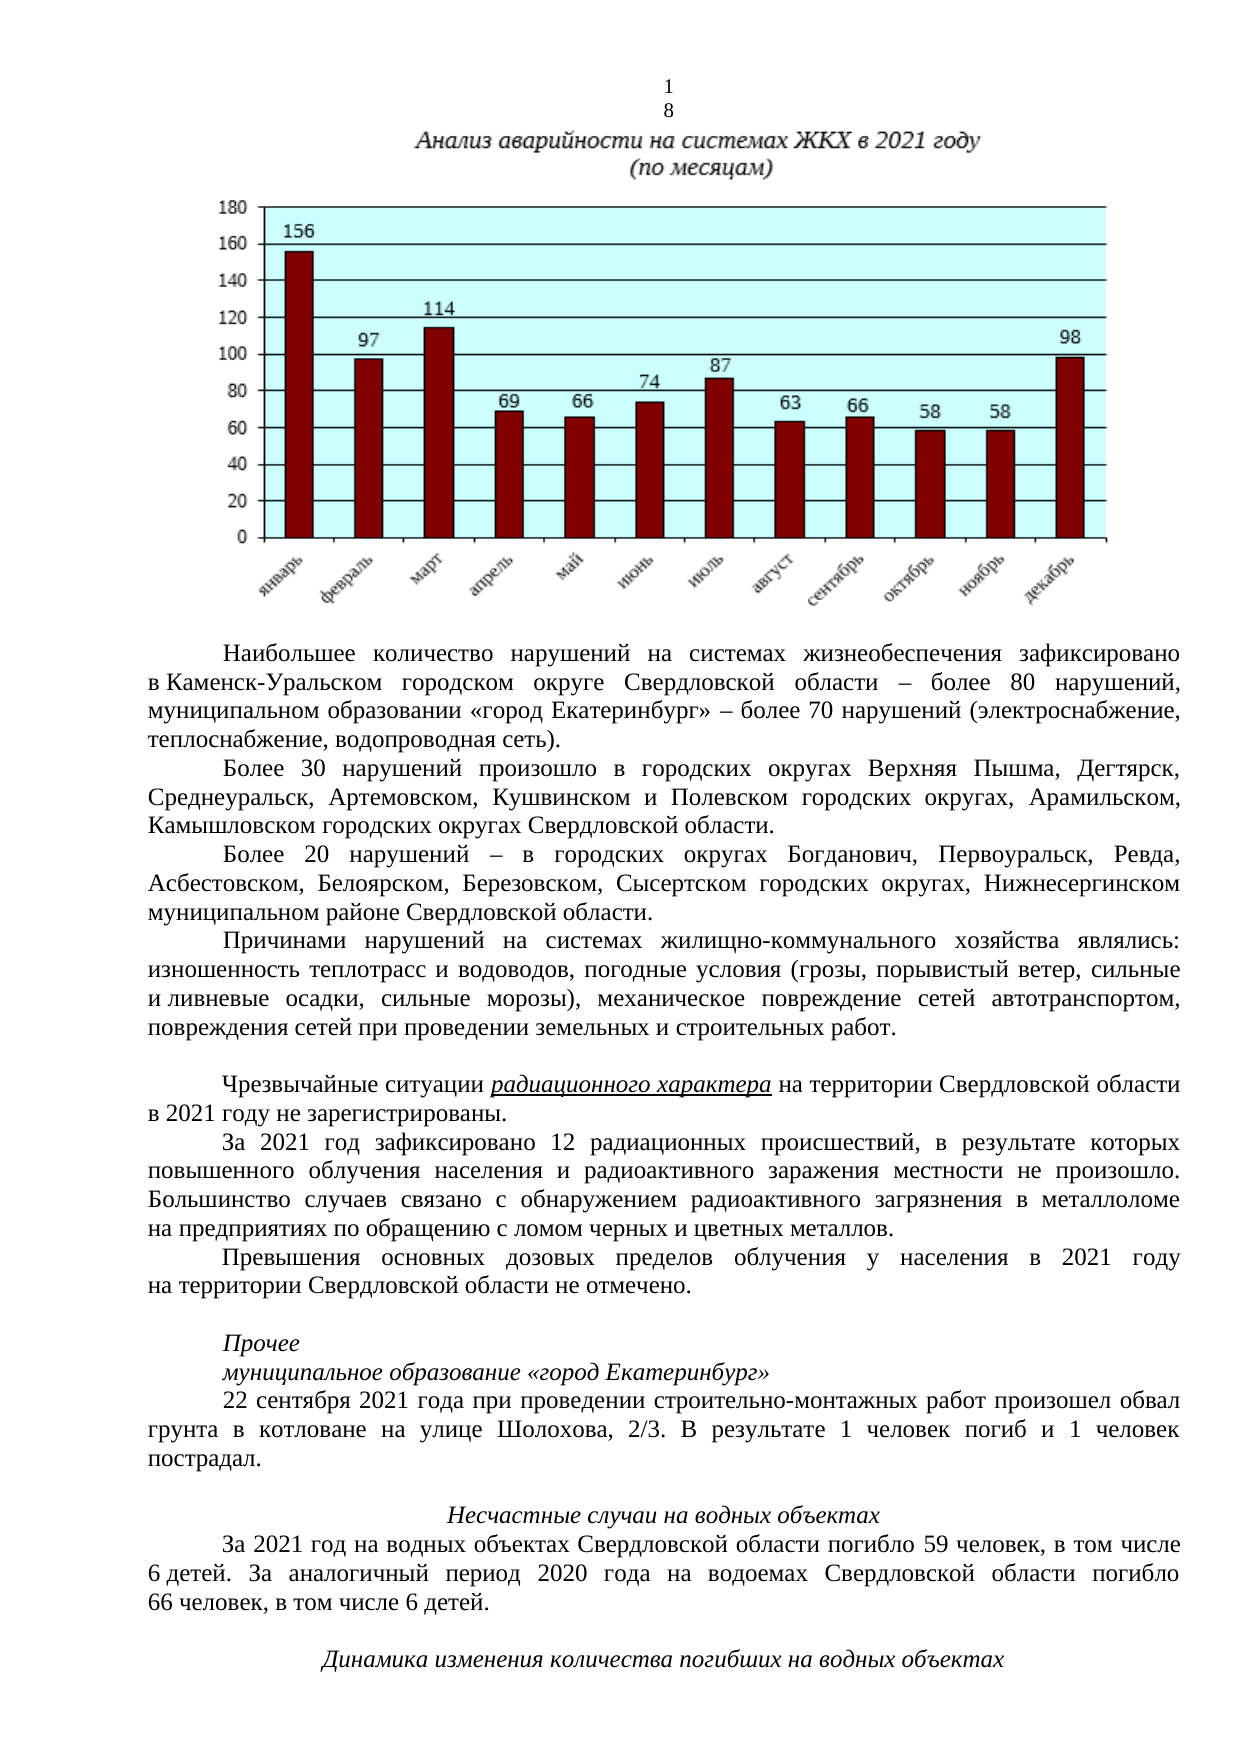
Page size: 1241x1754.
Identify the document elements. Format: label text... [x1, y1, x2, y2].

text Несчастные случаи на водных объектах [148, 1501, 1181, 1529]
subtitle За 2021 год зафиксировано 12 радиационных происшествий, в результате которых повышенного облучения населения и радиоактивного заражения местности не произошло. Большинство случаев связано с обнаружением радиоактивного загрязнения в металлоломе на предприятиях по обращению с ломом черных и цветных металлов. [148, 1127, 1181, 1242]
text Более 20 нарушений – в городских округах Богданович, Первоуральск, Ревда, Асбестовском, Белоярском, Березовском, Сысертском городских округах, Нижнесергинском муниципальном районе Свердловской области. [148, 839, 1181, 926]
text Чрезвычайные ситуации радиационного характера на территории Свердловской области в 2021 году не зарегистрированы. [148, 1069, 1181, 1127]
text Более 30 нарушений произошло в городских округах Верхняя Пышма, Дегтярск, Среднеуральск, Артемовском, Кушвинском и Полевском городских округах, Арамильском, Камышловском городских округах Свердловской области. [148, 753, 1181, 839]
text Превышения основных дозовых пределов облучения у населения в 2021 году на территории Свердловской области не отмечено. [148, 1242, 1181, 1299]
text Прочее [148, 1328, 1181, 1357]
text муниципальное образование «город Екатеринбург» [148, 1357, 1181, 1386]
text Динамика изменения количества погибших на водных объектах [148, 1644, 1181, 1673]
text За 2021 год на водных объектах Свердловской области погибло 59 человек, в том числе 6 детей. За аналогичный период 2020 года на водоемах Свердловской области погибло 66 человек, в том числе 6 детей. [148, 1529, 1181, 1616]
text Наибольшее количество нарушений на системах жизнеобеспечения зафиксировано в Каменск-Уральском городском округе Свердловской области – более 80 нарушений, муниципальном образовании «город Екатеринбург» – более 70 нарушений (электроснабжение, теплоснабжение, водопроводная сеть). [148, 638, 1181, 753]
text Причинами нарушений на системах жилищно-коммунального хозяйства являлись: изношенность теплотрасс и водоводов, погодные условия (грозы, порывистый ветер, сильные и ливневые осадки, сильные морозы), механическое повреждение сетей автотранспортом, повреждения сетей при проведении земельных и строительных работ. [148, 926, 1181, 1041]
text 22 сентября 2021 года при проведении строительно-монтажных работ произошел обвал грунта в котловане на улице Шолохова, 2/3. В результате 1 человек погиб и 1 человек пострадал. [148, 1386, 1181, 1472]
